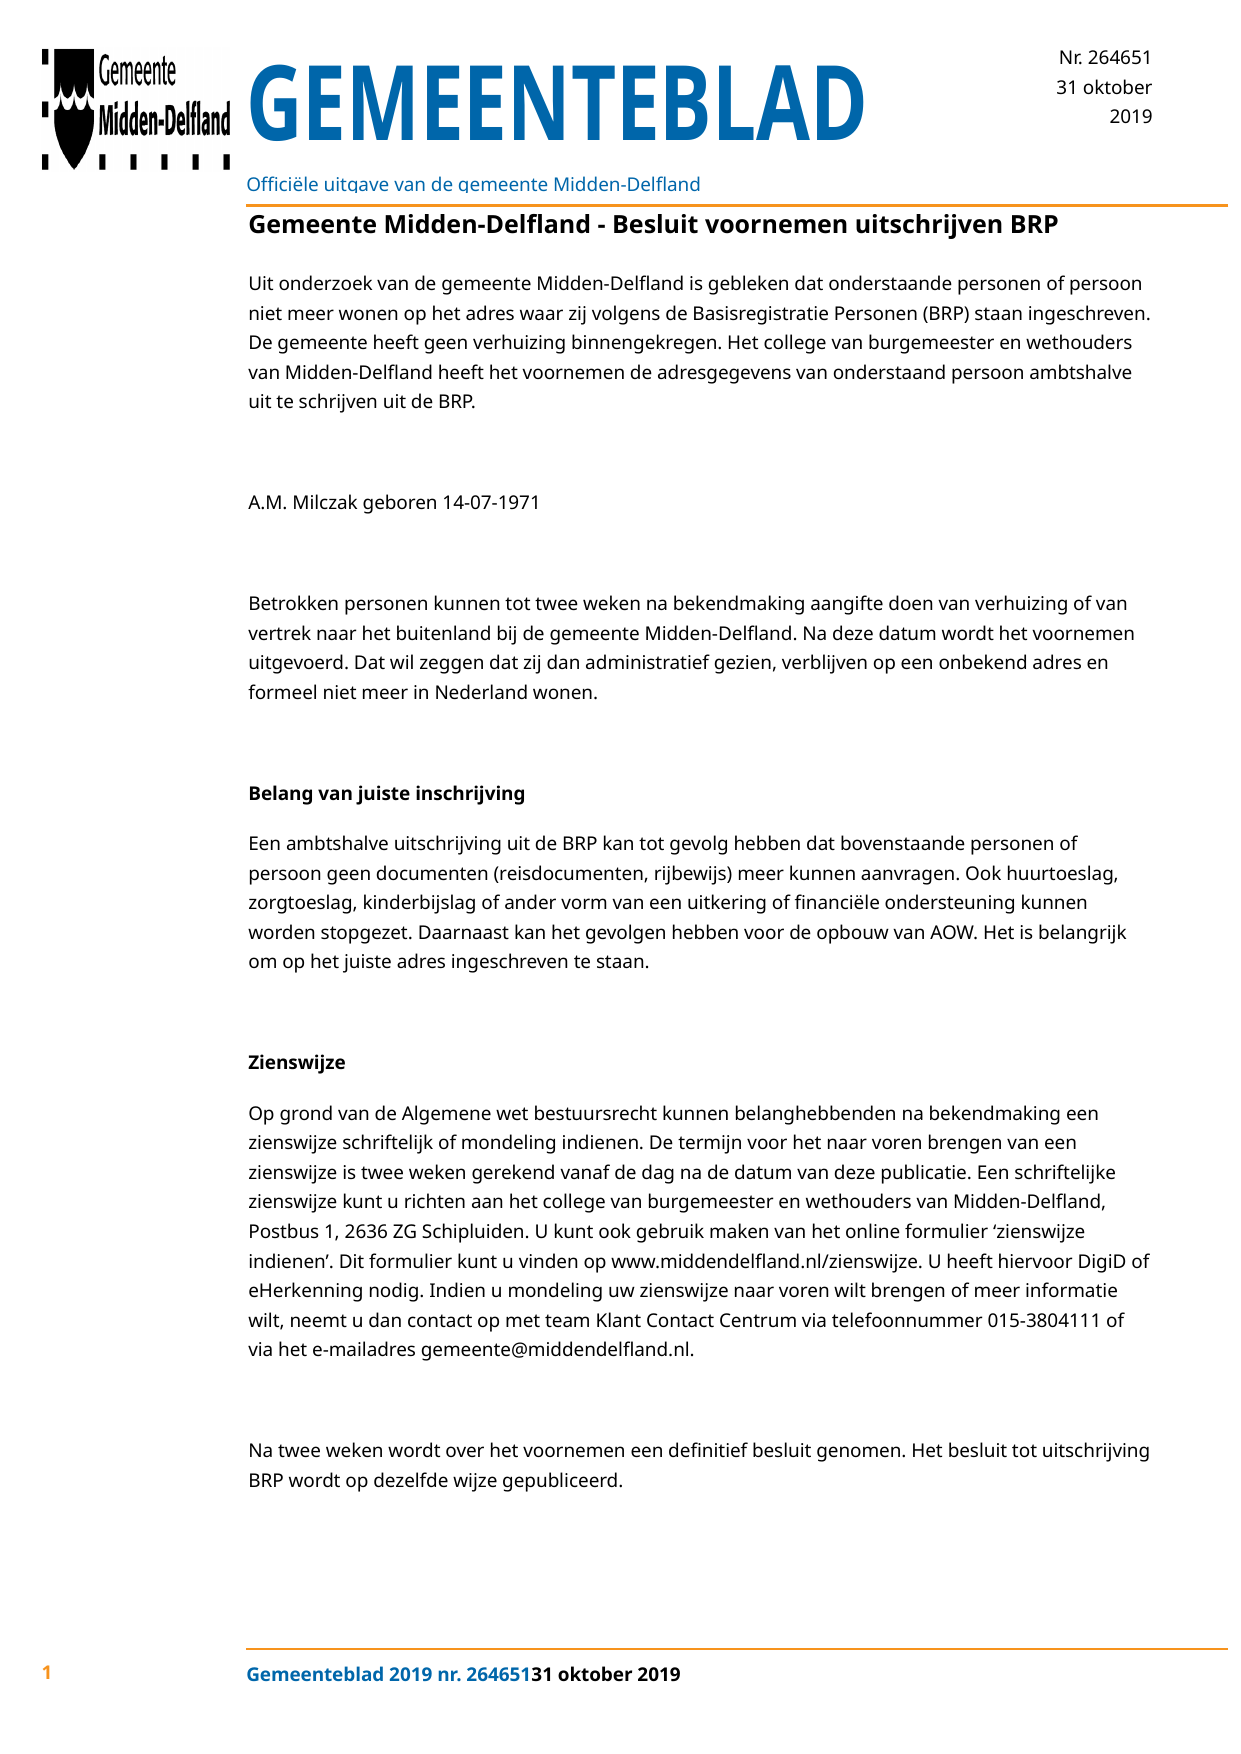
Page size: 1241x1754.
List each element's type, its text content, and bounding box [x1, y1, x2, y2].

text Betrokken personen kunnen tot twee weken na bekendmaking aangifte doen van verhuizing of van vertrek naar het buitenland bij de gemeente Midden-Delfland. Na deze datum wordt het voornemen uitgevoerd. Dat wil zeggen dat zij dan administratief gezien, verblijven op een onbekend adres en formeel niet meer in Nederland wonen. [248, 590, 1152, 705]
text Na twee weken wordt over het voornemen een definitief besluit genomen. Het besluit tot uitschrijving BRP wordt op dezelfde wijze gepubliceerd. [248, 1437, 1152, 1493]
picture [41, 47, 231, 172]
text Op grond van de Algemene wet bestuursrecht kunnen belanghebbenden na bekendmaking een zienswijze schriftelijk of mondeling indienen. De termijn voor het naar voren brengen van een zienswijze is twee weken gerekend vanaf de dag na de datum van deze publicatie. Een schriftelijke zienswijze kunt u richten aan het college van burgemeester en wethouders van Midden-Delfland, Postbus 1, 2636 ZG Schipluiden. U kunt ook gebruik maken van het online formulier ‘zienswijze indienen’. Dit formulier kunt u vinden op www.middendelfland.nl/zienswijze. U heeft hiervoor DigiD of eHerkenning nodig. Indien u mondeling uw zienswijze naar voren wilt brengen of meer informatie wilt, neemt u dan contact op met team Klant Contact Centrum via telefoonnummer 015-3804111 of via het e-mailadres gemeente@middendelfland.nl. [248, 1100, 1152, 1362]
text A.M. Milczak geboren 14-07-1971 [248, 489, 1152, 515]
text Een ambtshalve uitschrijving uit de BRP kan tot gevolg hebben dat bovenstaande personen of persoon geen documenten (reisdocumenten, rijbewijs) meer kunnen aanvragen. Ook huurtoeslag, zorgtoeslag, kinderbijslag of ander vorm van een uitkering of financiële ondersteuning kunnen worden stopgezet. Daarnaast kan het gevolgen hebben voor de opbouw van AOW. Het is belangrijk om op het juiste adres ingeschreven te staan. [248, 830, 1152, 974]
text Gemeente Midden-Delfland - Besluit voornemen uitschrijven BRP [248, 207, 1152, 241]
text Belang van juiste inschrijving [248, 780, 1152, 806]
text Uit onderzoek van de gemeente Midden-Delfland is gebleken dat onderstaande personen of persoon niet meer wonen op het adres waar zij volgens de Basisregistratie Personen (BRP) staan ingeschreven. De gemeente heeft geen verhuizing binnengekregen. Het college van burgemeester en wethouders van Midden-Delfland heeft het voornemen de adresgegevens van onderstaand persoon ambtshalve uit te schrijven uit de BRP. [248, 270, 1152, 414]
text Zienswijze [248, 1049, 1152, 1075]
